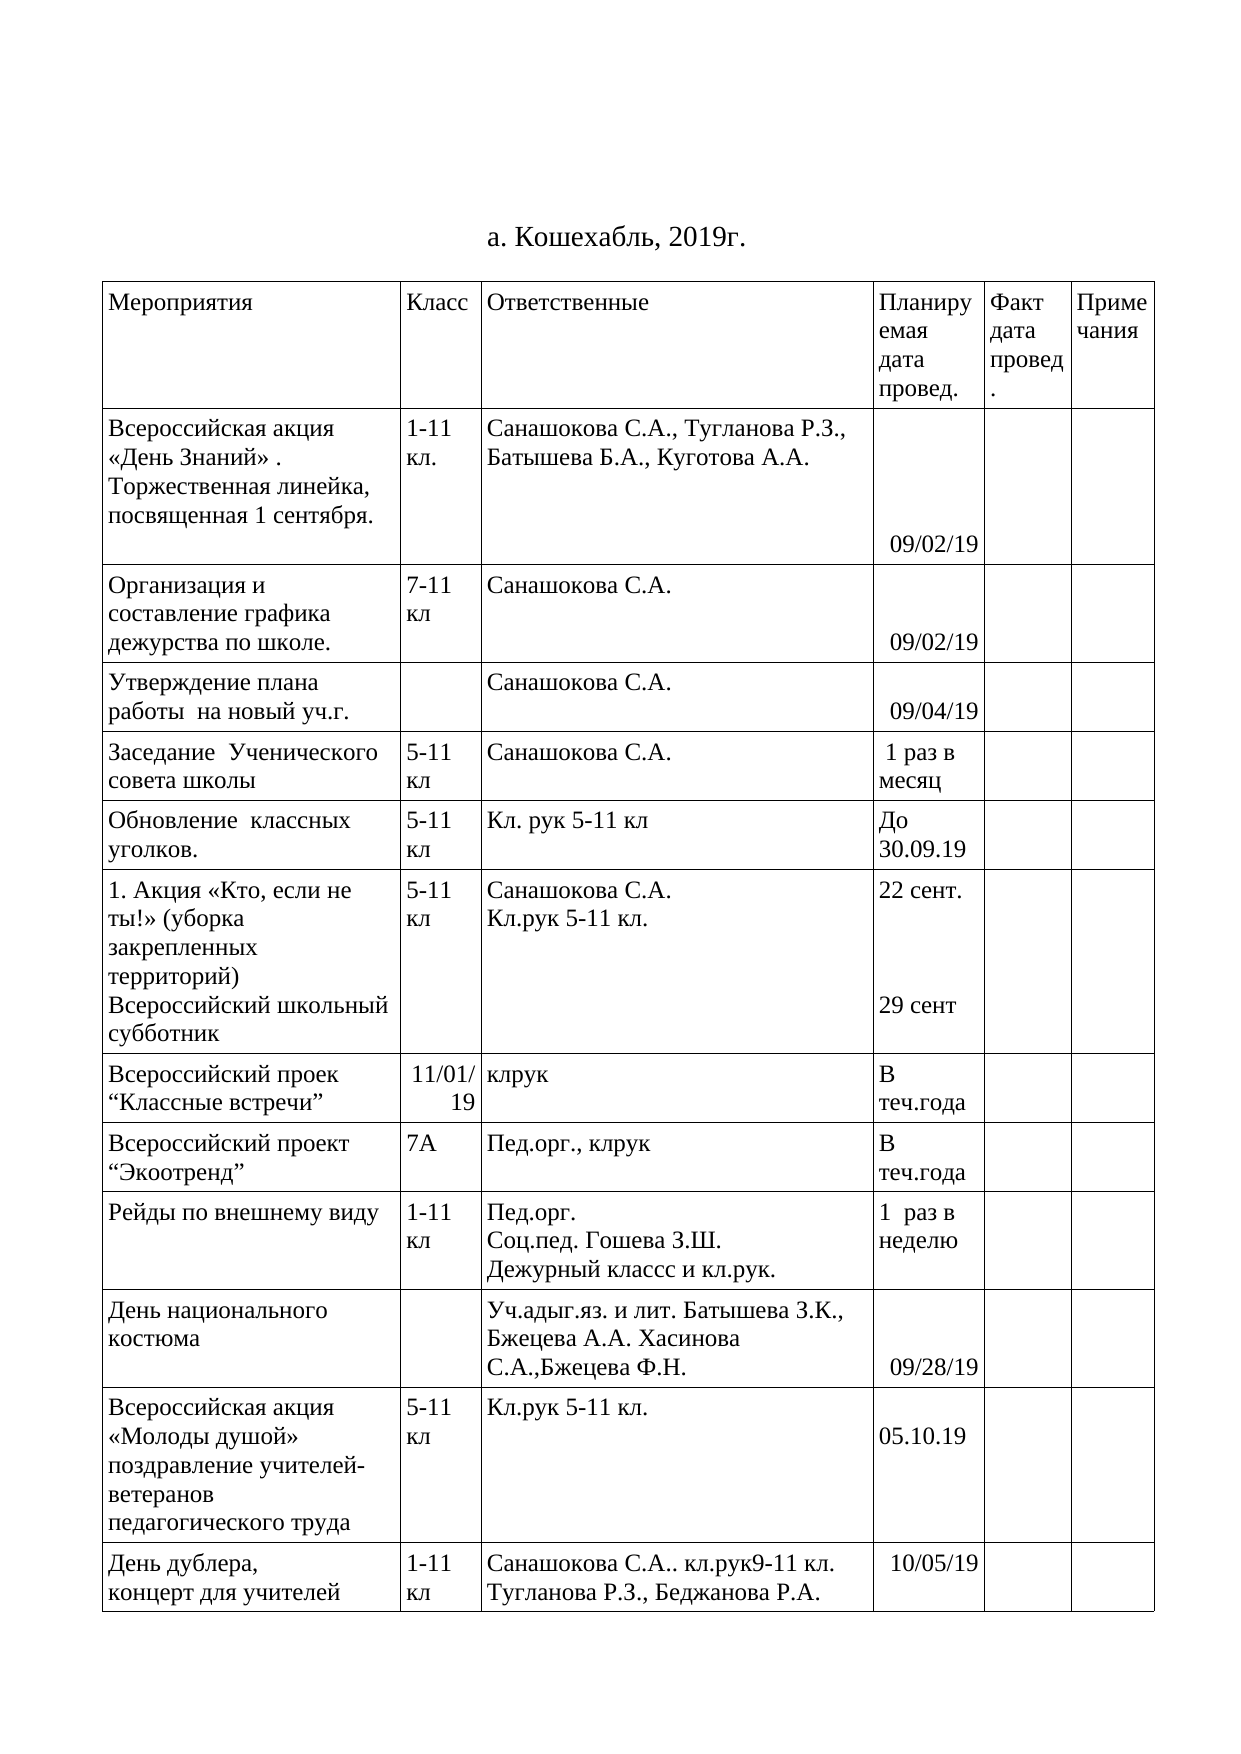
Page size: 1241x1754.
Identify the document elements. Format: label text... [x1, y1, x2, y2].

table_cell 02.09.19 [874, 565, 984, 662]
table_cell 5-11 кл [401, 870, 481, 1053]
table_cell Рейды по внешнему виду [103, 1192, 400, 1289]
table_cell 1 раз в неделю [874, 1192, 984, 1289]
table_cell [985, 1054, 1071, 1122]
table_cell 7А [401, 1123, 481, 1191]
table_cell Санашокова С.А. [482, 565, 873, 662]
table_cell клрук [482, 1054, 873, 1122]
table_cell [1072, 1123, 1154, 1191]
table_cell 01.11.19 [401, 1054, 481, 1122]
table_cell Всероссийский проек “Классные встречи” [103, 1054, 400, 1122]
table_header Ответственные [482, 282, 873, 408]
table_cell 1 раз в месяц [874, 732, 984, 800]
table_header Класс [401, 282, 481, 408]
table_cell [401, 663, 481, 731]
table_cell Всероссийский проект “Экоотренд” [103, 1123, 400, 1191]
table_cell [985, 663, 1071, 731]
table_cell [1072, 565, 1154, 662]
table_cell День дублера, концерт для учителей [103, 1543, 400, 1611]
table_cell До 30.09.19 [874, 801, 984, 869]
table_cell [1072, 870, 1154, 1053]
table_cell 05.10.19 [874, 1543, 984, 1611]
table_cell [1072, 732, 1154, 800]
table_header Мероприятия [103, 282, 400, 408]
table_cell [985, 1388, 1071, 1542]
table_cell 22 сент. 29 сент [874, 870, 984, 1053]
table_cell [985, 732, 1071, 800]
table_cell 1-11 кл [401, 1192, 481, 1289]
table_cell 5-11 кл [401, 732, 481, 800]
table_cell 5-11 кл [401, 801, 481, 869]
table_cell 5-11 кл [401, 1388, 481, 1542]
table_header Планируемая дата провед. [874, 282, 984, 408]
table_cell Санашокова С.А.. кл.рук9-11 кл. Тугланова Р.З., Беджанова Р.А. [482, 1543, 873, 1611]
table_cell Заседание Ученического совета школы [103, 732, 400, 800]
table_cell Кл.рук 5-11 кл. [482, 1388, 873, 1542]
table_cell 7-11 кл [401, 565, 481, 662]
table_cell [1072, 409, 1154, 564]
table_header Факт дата провед. [985, 282, 1071, 408]
table_cell 28.09.19 [874, 1290, 984, 1387]
table_cell В теч.года [874, 1123, 984, 1191]
table_cell 1-11 кл [401, 1543, 481, 1611]
table_cell [1072, 1192, 1154, 1289]
table_cell [1072, 1543, 1154, 1611]
table_cell Пед.орг., клрук [482, 1123, 873, 1191]
table_cell [985, 409, 1071, 564]
table_cell Пед.орг. Соц.пед. Гошева З.Ш. Дежурный классс и кл.рук. [482, 1192, 873, 1289]
table_cell 02.09.19 [874, 409, 984, 564]
table_cell [1072, 1388, 1154, 1542]
table_cell Всероссийская акция «День Знаний» . Торжественная линейка, посвященная 1 сентября. [103, 409, 400, 564]
table_cell День национального костюма [103, 1290, 400, 1387]
table_cell Санашокова С.А. [482, 732, 873, 800]
table_cell 1-11 кл. [401, 409, 481, 564]
table_header Примечания [1072, 282, 1154, 408]
table_cell Обновление классных уголков. [103, 801, 400, 869]
table_cell [985, 1123, 1071, 1191]
table_cell Утверждение плана работы на новый уч.г. [103, 663, 400, 731]
table_cell Акция «Кто, если не ты!» (уборка закрепленных территорий) Всероссийский школьный субботник [103, 870, 400, 1053]
table_cell [1072, 663, 1154, 731]
text а. Кошехабль, 2019г. [118, 219, 1122, 252]
table_cell 04.09.19 [874, 663, 984, 731]
table_cell Санашокова С.А. [482, 663, 873, 731]
table_cell Санашокова С.А., Тугланова Р.З., Батышева Б.А., Куготова А.А. [482, 409, 873, 564]
table_cell [1072, 801, 1154, 869]
table_cell Кл. рук 5-11 кл [482, 801, 873, 869]
table_cell Уч.адыг.яз. и лит. Батышева З.К., Бжецева А.А. Хасинова С.А.,Бжецева Ф.Н. [482, 1290, 873, 1387]
table_cell 05.10.19 [874, 1388, 984, 1542]
table_cell Санашокова С.А. Кл.рук 5-11 кл. [482, 870, 873, 1053]
table_cell [985, 565, 1071, 662]
table_cell [401, 1290, 481, 1387]
table_cell Организация и составление графика дежурства по школе. [103, 565, 400, 662]
table_cell [985, 1543, 1071, 1611]
table_cell [985, 870, 1071, 1053]
table_cell [985, 1290, 1071, 1387]
table_cell [1072, 1290, 1154, 1387]
table_cell [985, 801, 1071, 869]
table_cell [985, 1192, 1071, 1289]
table_cell В теч.года [874, 1054, 984, 1122]
table_cell [1072, 1054, 1154, 1122]
table_cell Всероссийская акция «Молоды душой» поздравление учителей-ветеранов педагогического труда [103, 1388, 400, 1542]
